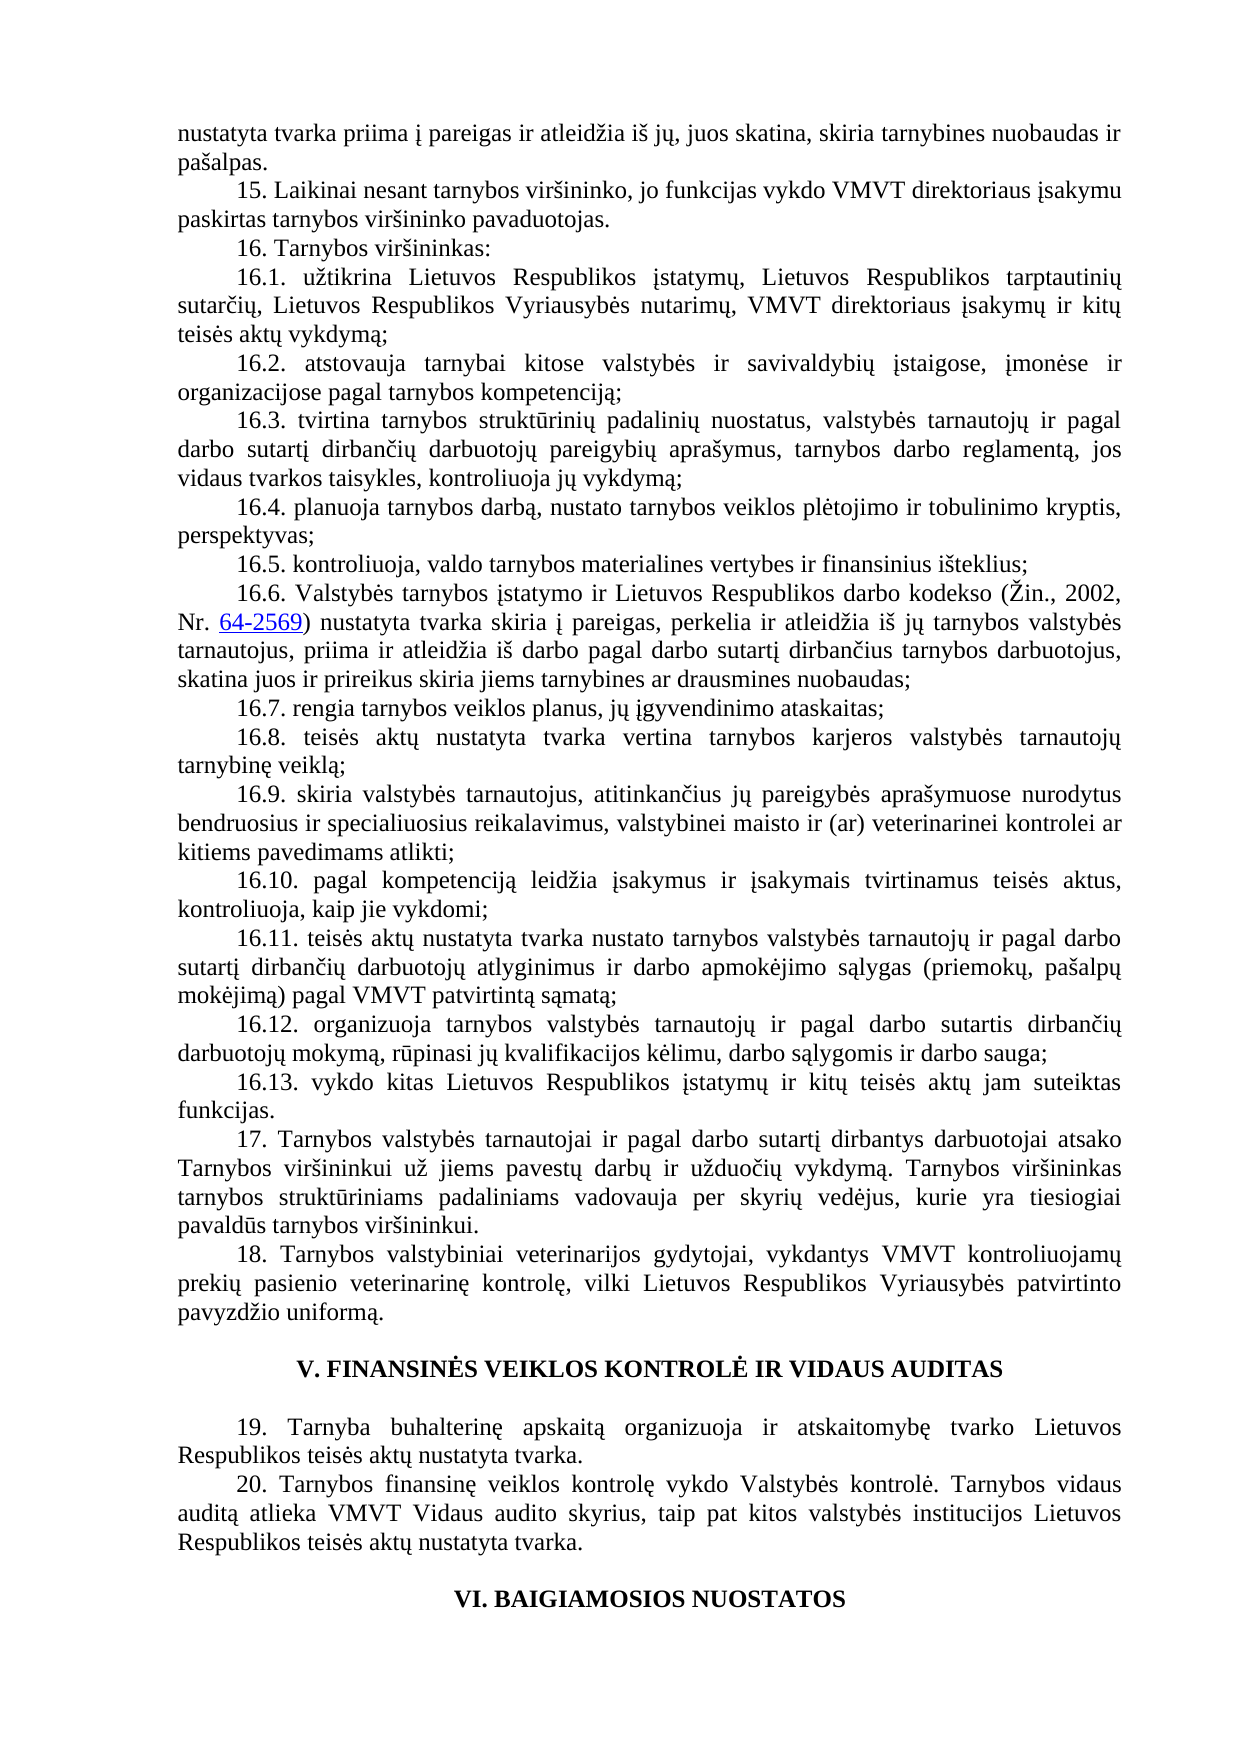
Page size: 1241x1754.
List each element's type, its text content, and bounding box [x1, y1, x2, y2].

text 16.11. teisės aktų nustatyta tvarka nustato tarnybos valstybės tarnautojų ir pagal darbo sutartį dirbančių darbuotojų atlyginimus ir darbo apmokėjimo sąlygas (priemokų, pašalpų mokėjimą) pagal VMVT patvirtintą sąmatą; [177, 923, 1122, 1009]
text 16.3. tvirtina tarnybos struktūrinių padalinių nuostatus, valstybės tarnautojų ir pagal darbo sutartį dirbančių darbuotojų pareigybių aprašymus, tarnybos darbo reglamentą, jos vidaus tvarkos taisykles, kontroliuoja jų vykdymą; [177, 406, 1122, 492]
text 19. Tarnyba buhalterinę apskaitą organizuoja ir atskaitomybę tvarko Lietuvos Respublikos teisės aktų nustatyta tvarka. [177, 1412, 1122, 1469]
text 16. Tarnybos viršininkas: [177, 233, 1122, 262]
text 16.5. kontroliuoja, valdo tarnybos materialines vertybes ir finansinius išteklius; [177, 549, 1122, 578]
text 16.10. pagal kompetenciją leidžia įsakymus ir įsakymais tvirtinamus teisės aktus, kontroliuoja, kaip jie vykdomi; [177, 866, 1122, 923]
text 20. Tarnybos finansinę veiklos kontrolę vykdo Valstybės kontrolė. Tarnybos vidaus auditą atlieka VMVT Vidaus audito skyrius, taip pat kitos valstybės institucijos Lietuvos Respublikos teisės aktų nustatyta tvarka. [177, 1469, 1122, 1556]
text 16.7. rengia tarnybos veiklos planus, jų įgyvendinimo ataskaitas; [177, 693, 1122, 722]
text 15. Laikinai nesant tarnybos viršininko, jo funkcijas vykdo VMVT direktoriaus įsakymu paskirtas tarnybos viršininko pavaduotojas. [177, 176, 1122, 233]
text 16.12. organizuoja tarnybos valstybės tarnautojų ir pagal darbo sutartis dirbančių darbuotojų mokymą, rūpinasi jų kvalifikacijos kėlimu, darbo sąlygomis ir darbo sauga; [177, 1009, 1122, 1067]
text 16.8. teisės aktų nustatyta tvarka vertina tarnybos karjeros valstybės tarnautojų tarnybinę veiklą; [177, 722, 1122, 779]
text 16.9. skiria valstybės tarnautojus, atitinkančius jų pareigybės aprašymuose nurodytus bendruosius ir specialiuosius reikalavimus, valstybinei maisto ir (ar) veterinarinei kontrolei ar kitiems pavedimams atlikti; [177, 779, 1122, 866]
text 16.6. Valstybės tarnybos įstatymo ir Lietuvos Respublikos darbo kodekso (Žin., 2002, Nr. 64-2569) nustatyta tvarka skiria į pareigas, perkelia ir atleidžia iš jų tarnybos valstybės tarnautojus, priima ir atleidžia iš darbo pagal darbo sutartį dirbančius tarnybos darbuotojus, skatina juos ir prireikus skiria jiems tarnybines ar drausmines nuobaudas; [177, 578, 1122, 693]
text V. FINANSINĖS VEIKLOS KONTROLĖ IR VIDAUS AUDITAS [177, 1354, 1122, 1383]
text 16.1. užtikrina Lietuvos Respublikos įstatymų, Lietuvos Respublikos tarptautinių sutarčių, Lietuvos Respublikos Vyriausybės nutarimų, VMVT direktoriaus įsakymų ir kitų teisės aktų vykdymą; [177, 262, 1122, 348]
text 16.13. vykdo kitas Lietuvos Respublikos įstatymų ir kitų teisės aktų jam suteiktas funkcijas. [177, 1067, 1122, 1124]
text 16.2. atstovauja tarnybai kitose valstybės ir savivaldybių įstaigose, įmonėse ir organizacijose pagal tarnybos kompetenciją; [177, 348, 1122, 406]
text 16.4. planuoja tarnybos darbą, nustato tarnybos veiklos plėtojimo ir tobulinimo kryptis, perspektyvas; [177, 492, 1122, 549]
text 18. Tarnybos valstybiniai veterinarijos gydytojai, vykdantys VMVT kontroliuojamų prekių pasienio veterinarinę kontrolę, vilki Lietuvos Respublikos Vyriausybės patvirtinto pavyzdžio uniformą. [177, 1239, 1122, 1326]
text VI. BAIGIAMOSIOS NUOSTATOS [177, 1584, 1122, 1613]
text nustatyta tvarka priima į pareigas ir atleidžia iš jų, juos skatina, skiria tarnybines nuobaudas ir pašalpas. [177, 118, 1122, 176]
text 17. Tarnybos valstybės tarnautojai ir pagal darbo sutartį dirbantys darbuotojai atsako Tarnybos viršininkui už jiems pavestų darbų ir užduočių vykdymą. Tarnybos viršininkas tarnybos struktūriniams padaliniams vadovauja per skyrių vedėjus, kurie yra tiesiogiai pavaldūs tarnybos viršininkui. [177, 1124, 1122, 1239]
